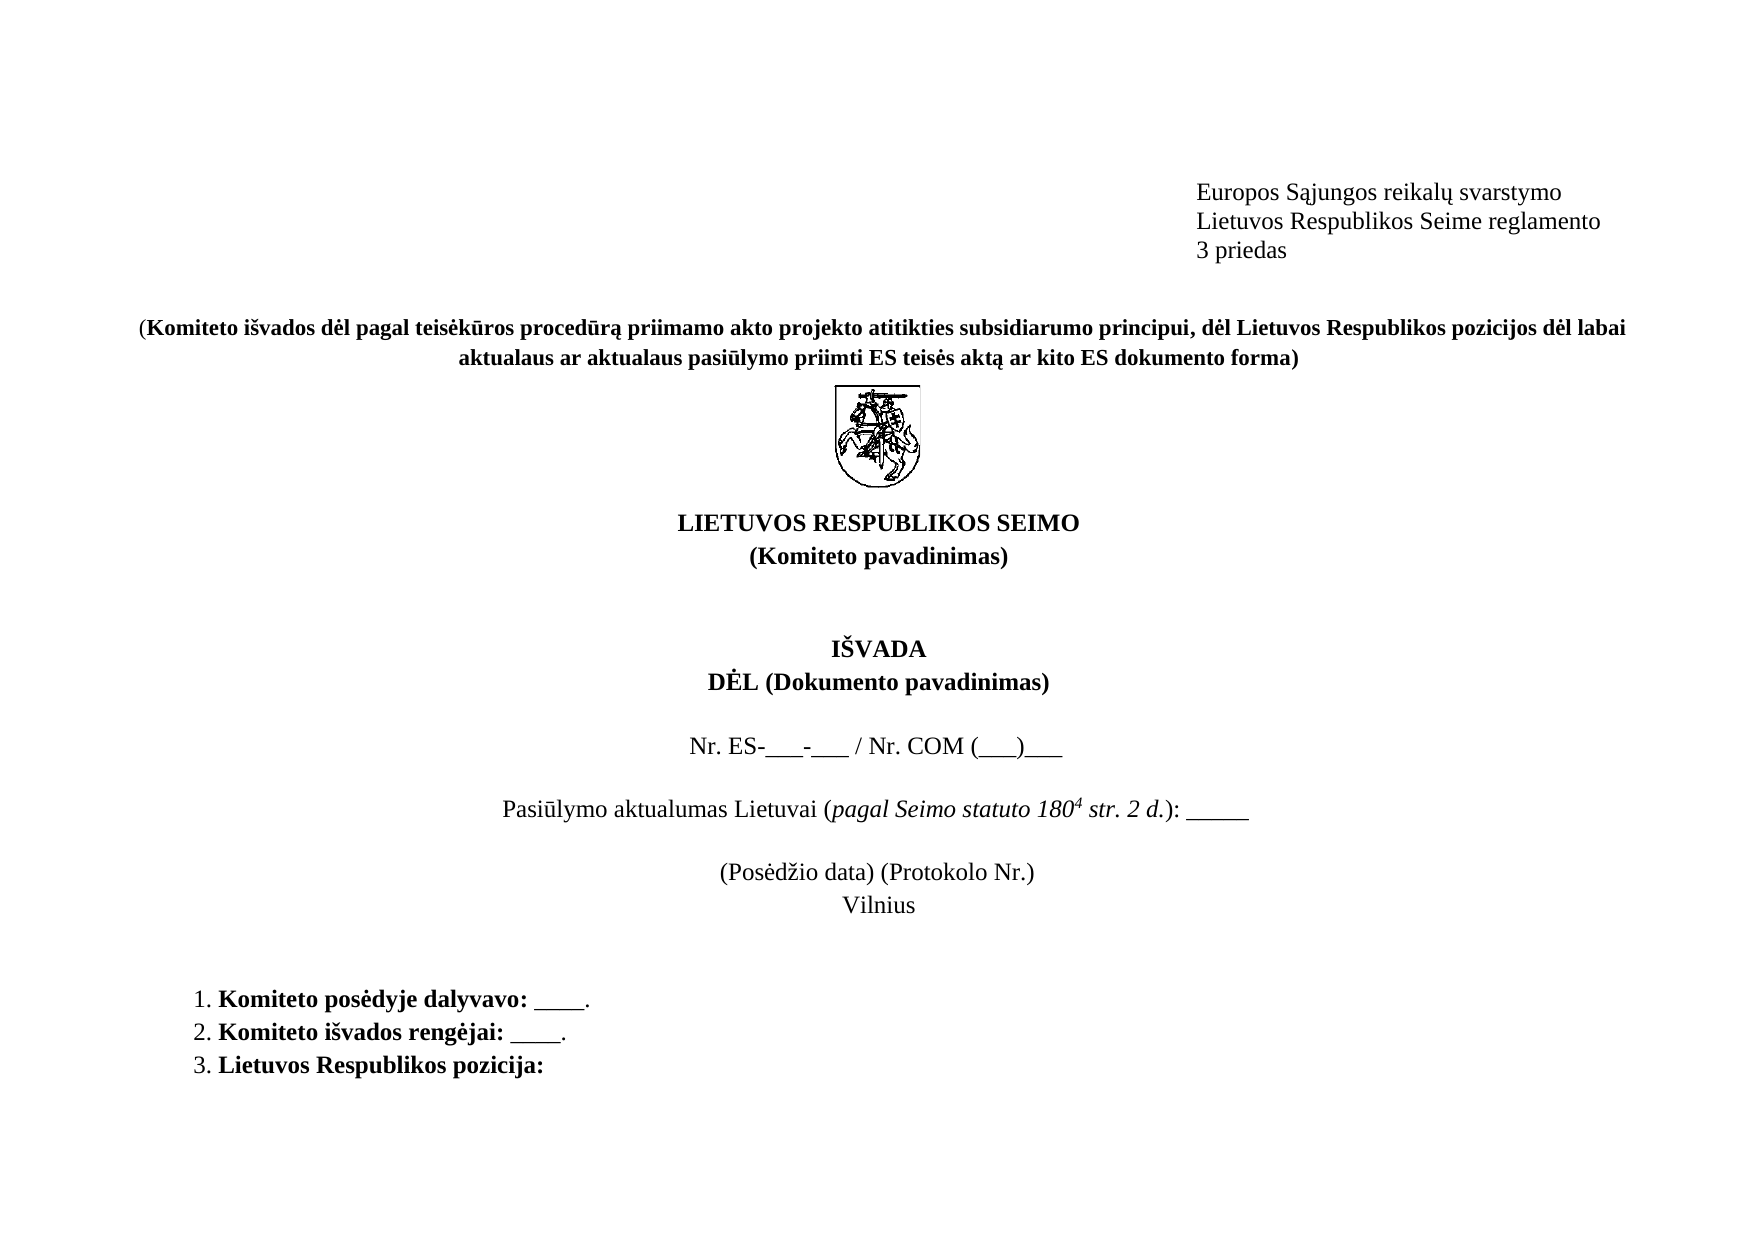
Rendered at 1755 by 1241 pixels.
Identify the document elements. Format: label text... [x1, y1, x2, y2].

text (Posėdžio data) (Protokolo Nr.) [118, 857, 1636, 886]
text Vilnius [118, 890, 1639, 919]
text 2. Komiteto išvados rengėjai: ____. [118, 1017, 1636, 1045]
text Lietuvos Respublikos Seime reglamento [1196, 206, 1639, 235]
text LIETUVOS RESPUBLIKOS SEIMO [118, 508, 1639, 537]
text Pasiūlymo aktualumas Lietuvai (pagal Seimo statuto 1804 str. 2 d.): _____ [118, 794, 1639, 823]
text (Komiteto išvados dėl pagal teisėkūros procedūrą priimamo akto projekto atitikties subsidiarumo principui, dėl Lietuvos Respublikos pozicijos dėl labai aktualaus ar aktualaus pasiūlymo priimti ES teisės aktą ar kito ES dokumento forma) [118, 314, 1639, 371]
text IŠVADA [118, 634, 1639, 663]
text (komiteto pavadinimas) [118, 541, 1639, 570]
text 3 priedas [1196, 235, 1732, 263]
text Europos Sąjungos reikalų svarstymo [1196, 177, 1639, 206]
text DĖL (Dokumento pavadinimas) [118, 667, 1639, 696]
text Nr. ES-___-___ / Nr. COM (___)___ [118, 731, 1639, 759]
text 1. Komiteto posėdyje dalyvavo: ____. [118, 984, 1636, 1012]
text 3. Lietuvos Respublikos pozicija: [118, 1050, 1636, 1078]
